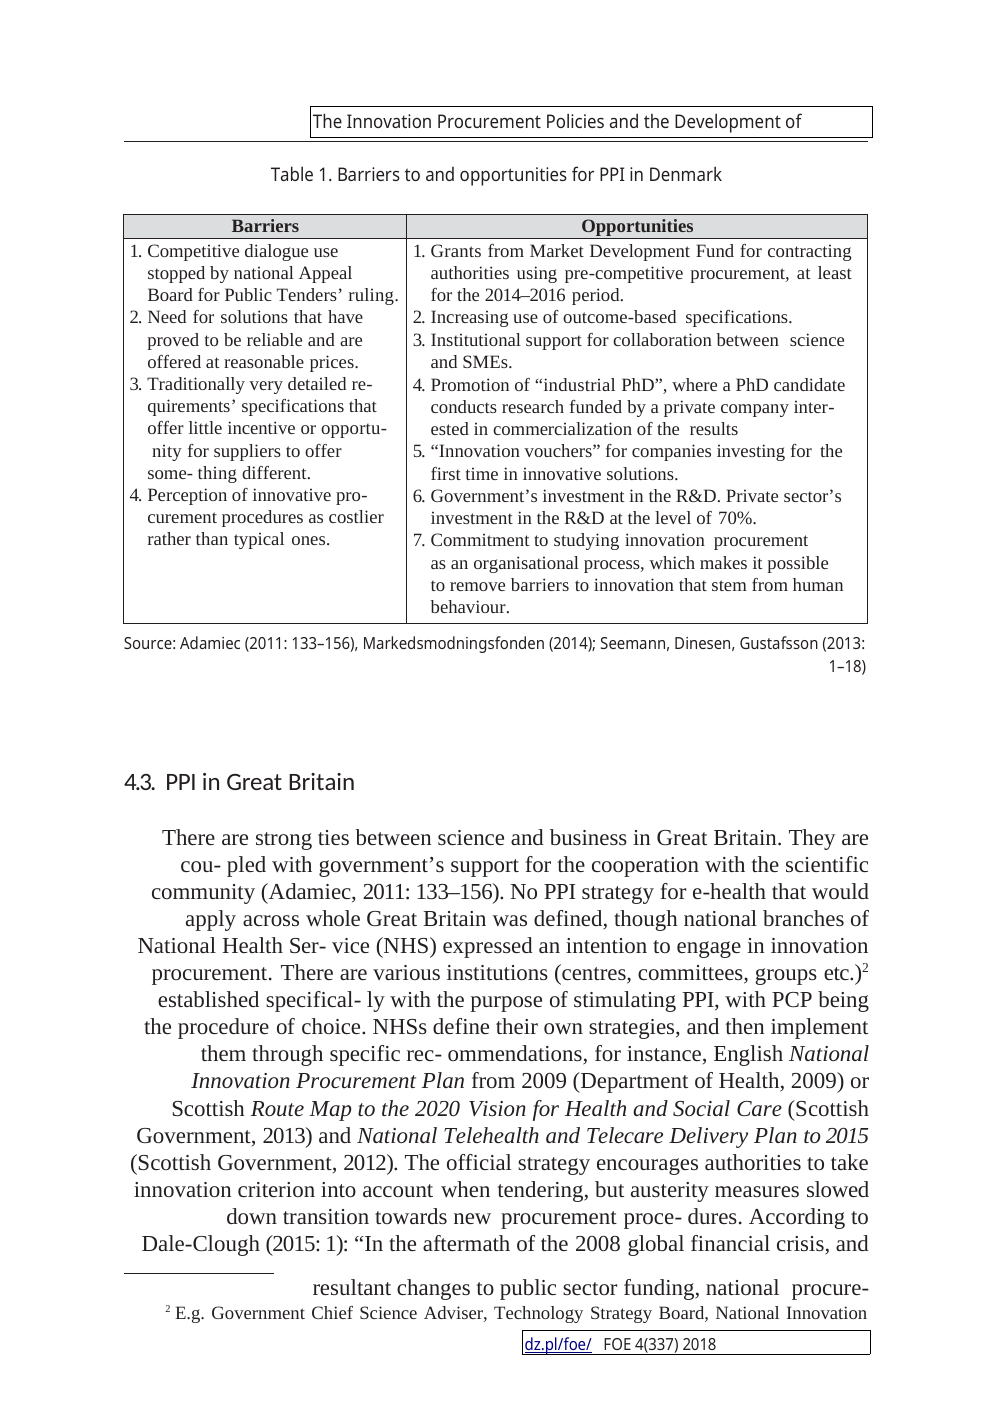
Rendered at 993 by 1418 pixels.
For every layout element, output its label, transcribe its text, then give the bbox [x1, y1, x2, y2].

table_cell Grants from Market Development Fund for contracting authorities using pre‑competitive procurement, at least for the 2014–2016 period. Increasing use of outcome‑based specifications. Institutional support for collaboration between science and SMEs. Promotion of “industrial PhD”, where a PhD candidate conducts research funded by a private company inter‑ ested in commercialization of the results “Innovation vouchers” for companies investing for the first time in innovative solutions. Government’s investment in the R&D. Private sector’s investment in the R&D at the level of 70%. Commitment to studying innovation procurement as an organisational process, which makes it possible to remove barriers to innovation that stem from human behaviour. [407, 239, 867, 623]
text There are strong ties between science and business in Great Britain. They are cou‑ pled with government’s support for the cooperation with the scientific community (Adamiec, 2011: 133–156). No PPI strategy for e‑health that would apply across whole Great Britain was defined, though national branches of National Health Ser‑ vice (NHS) expressed an intention to engage in innovation procurement. There are various institutions (centres, committees, groups etc.)2 established specifical‑ ly with the purpose of stimulating PPI, with PCP being the procedure of choice. NHSs define their own strategies, and then implement them through specific rec‑ ommendations, for instance, English National Innovation Procurement Plan from 2009 (Department of Health, 2009) or Scottish Route Map to the 2020 Vision for Health and Social Care (Scottish Government, 2013) and National Telehealth and Telecare Delivery Plan to 2015 (Scottish Government, 2012). The official strategy encourages authorities to take innovation criterion into account when tendering, but austerity measures slowed down transition towards new procurement proce‑ dures. According to Dale‑Clough (2015: 1): “In the aftermath of the 2008 global financial crisis, and resultant changes to public sector funding, national procure‑ [125, 824, 869, 1300]
table_header Opportunities [407, 215, 867, 238]
text Table 1. Barriers to and opportunities for PPI in Denmark [130, 162, 863, 187]
subtitle PPI in Great Britain [124, 766, 880, 797]
text 2 E.g. Government Chief Science Adviser, Technology Strategy Board, National Innovation Fund, NHS National Innovation Centre and nine regional ones, Support Commissioning Units, Technology Enabled Care Services Resource for Commissioners, etc. [124, 1302, 869, 1324]
text Source: Adamiec (2011: 133–156), Markedsmodningsfonden (2014); Seemann, Dinesen, Gustafsson (2013: 1–18) [112, 632, 866, 677]
table_cell Competitive dialogue use stopped by national Appeal Board for Public Tenders’ ruling. Need for solutions that have proved to be reliable and are offered at reasonable prices. Traditionally very detailed re‑ quirements’ specifications that offer little incentive or opportu‑ nity for suppliers to offer some‑ thing different. Perception of innovative pro‑ curement procedures as costlier rather than typical ones. [124, 239, 406, 623]
table_header Barriers [124, 215, 406, 238]
